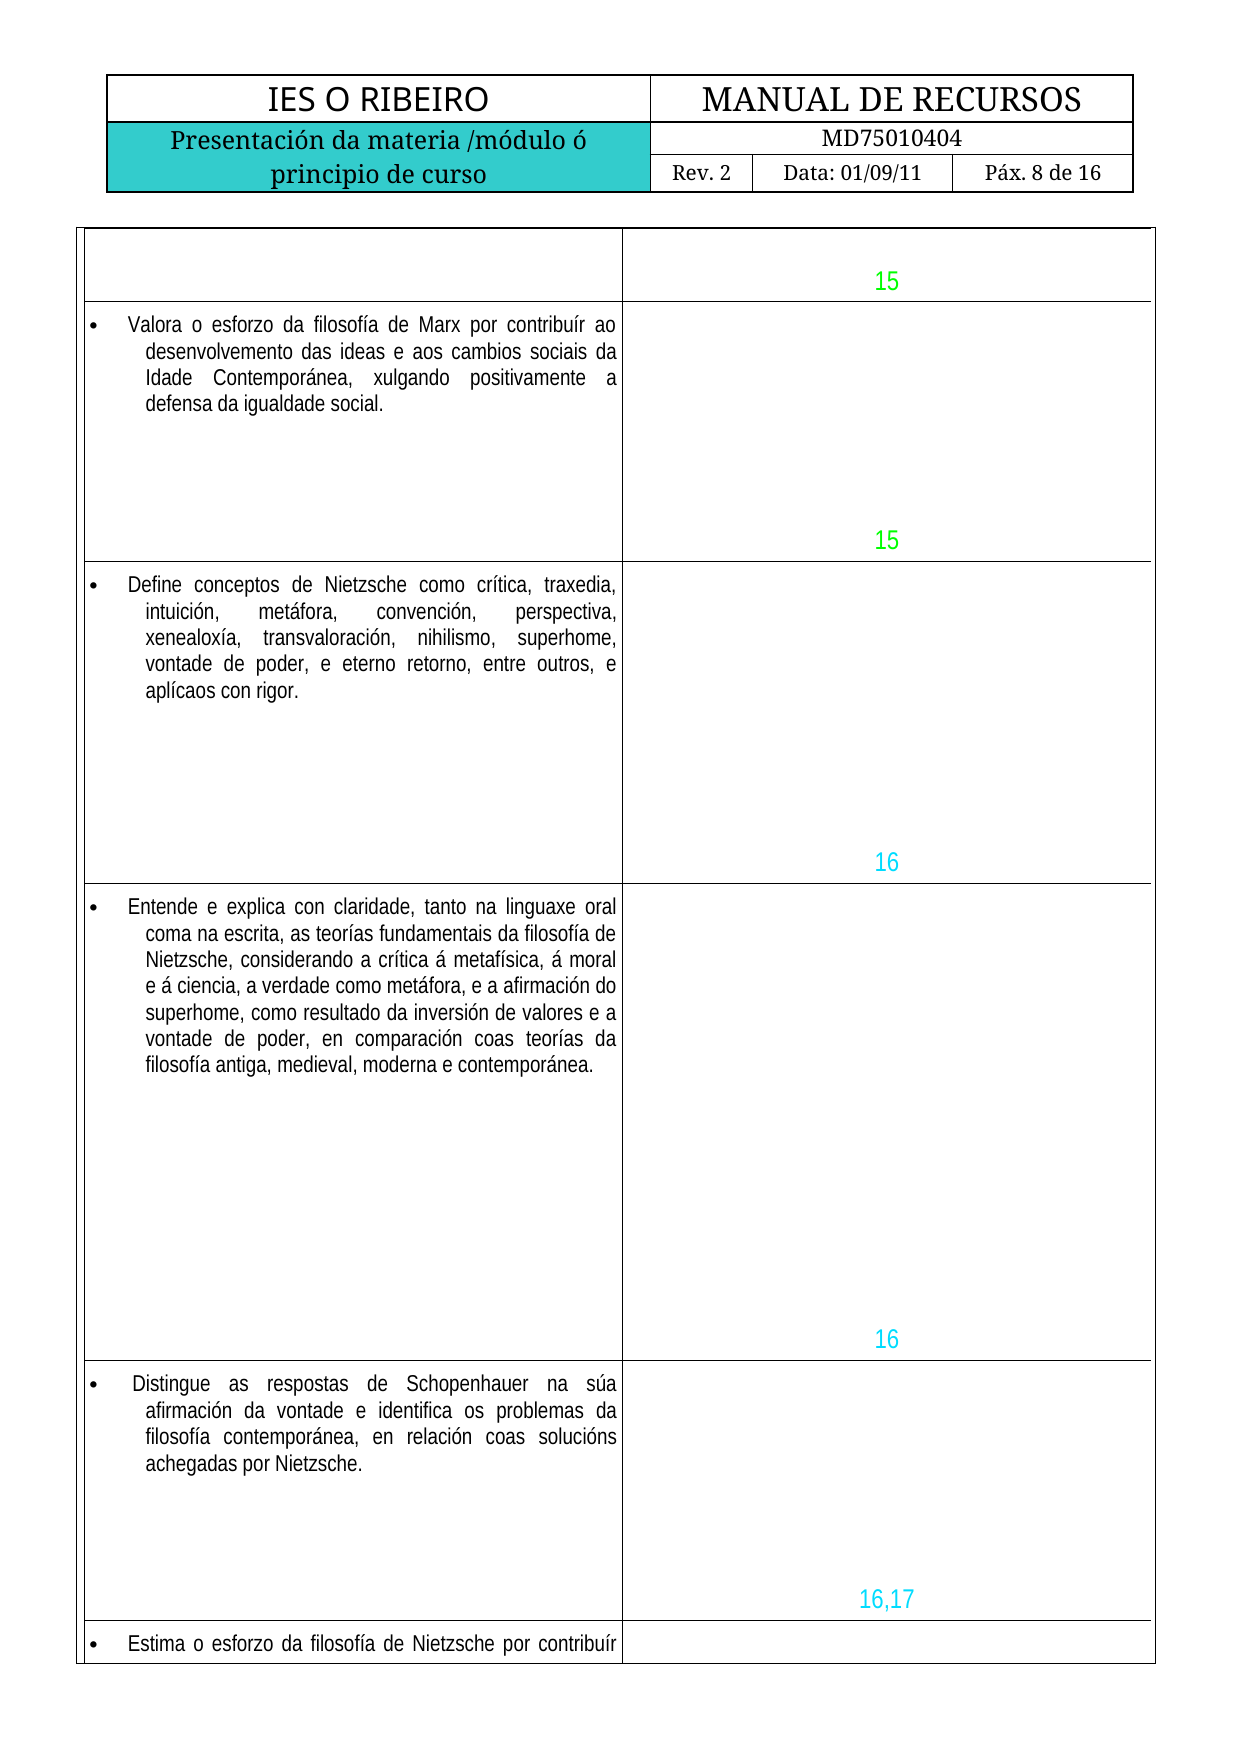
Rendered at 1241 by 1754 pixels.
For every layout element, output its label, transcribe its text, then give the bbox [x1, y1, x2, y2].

table_cell 15 [623, 302, 1151, 561]
table_cell Define conceptos de Nietzsche como crítica, traxedia, intuición, metáfora, convención, perspectiva, xenealoxía, transvaloración, nihilismo, superhome, vontade de poder, e eterno retorno, entre outros, e aplícaos con rigor. [85, 562, 622, 883]
table_cell [85, 229, 622, 301]
table_cell [623, 1621, 1151, 1663]
table_cell [77, 228, 84, 1663]
table_cell Distingue as respostas de Schopenhauer na súa afirmación da vontade e identifica os problemas da filosofía contemporánea, en relación coas solucións achegadas por Nietzsche. [85, 1361, 622, 1620]
table_cell Entende e explica con claridade, tanto na linguaxe oral coma na escrita, as teorías fundamentais da filosofía de Nietzsche, considerando a crítica á metafísica, á moral e á ciencia, a verdade como metáfora, e a afirmación do superhome, como resultado da inversión de valores e a vontade de poder, en comparación coas teorías da filosofía antiga, medieval, moderna e contemporánea. [85, 884, 622, 1360]
table_cell 16 [623, 562, 1151, 883]
table_cell Estima o esforzo da filosofía de Nietzsche por contribuír [85, 1621, 622, 1663]
table_cell [1151, 228, 1155, 1663]
table_cell Valora o esforzo da filosofía de Marx por contribuír ao desenvolvemento das ideas e aos cambios sociais da Idade Contemporánea, xulgando positivamente a defensa da igualdade social. [85, 302, 622, 561]
table_cell 15 [623, 229, 1151, 301]
table_cell 16 [623, 884, 1151, 1360]
table_cell 16,17 [623, 1361, 1151, 1620]
